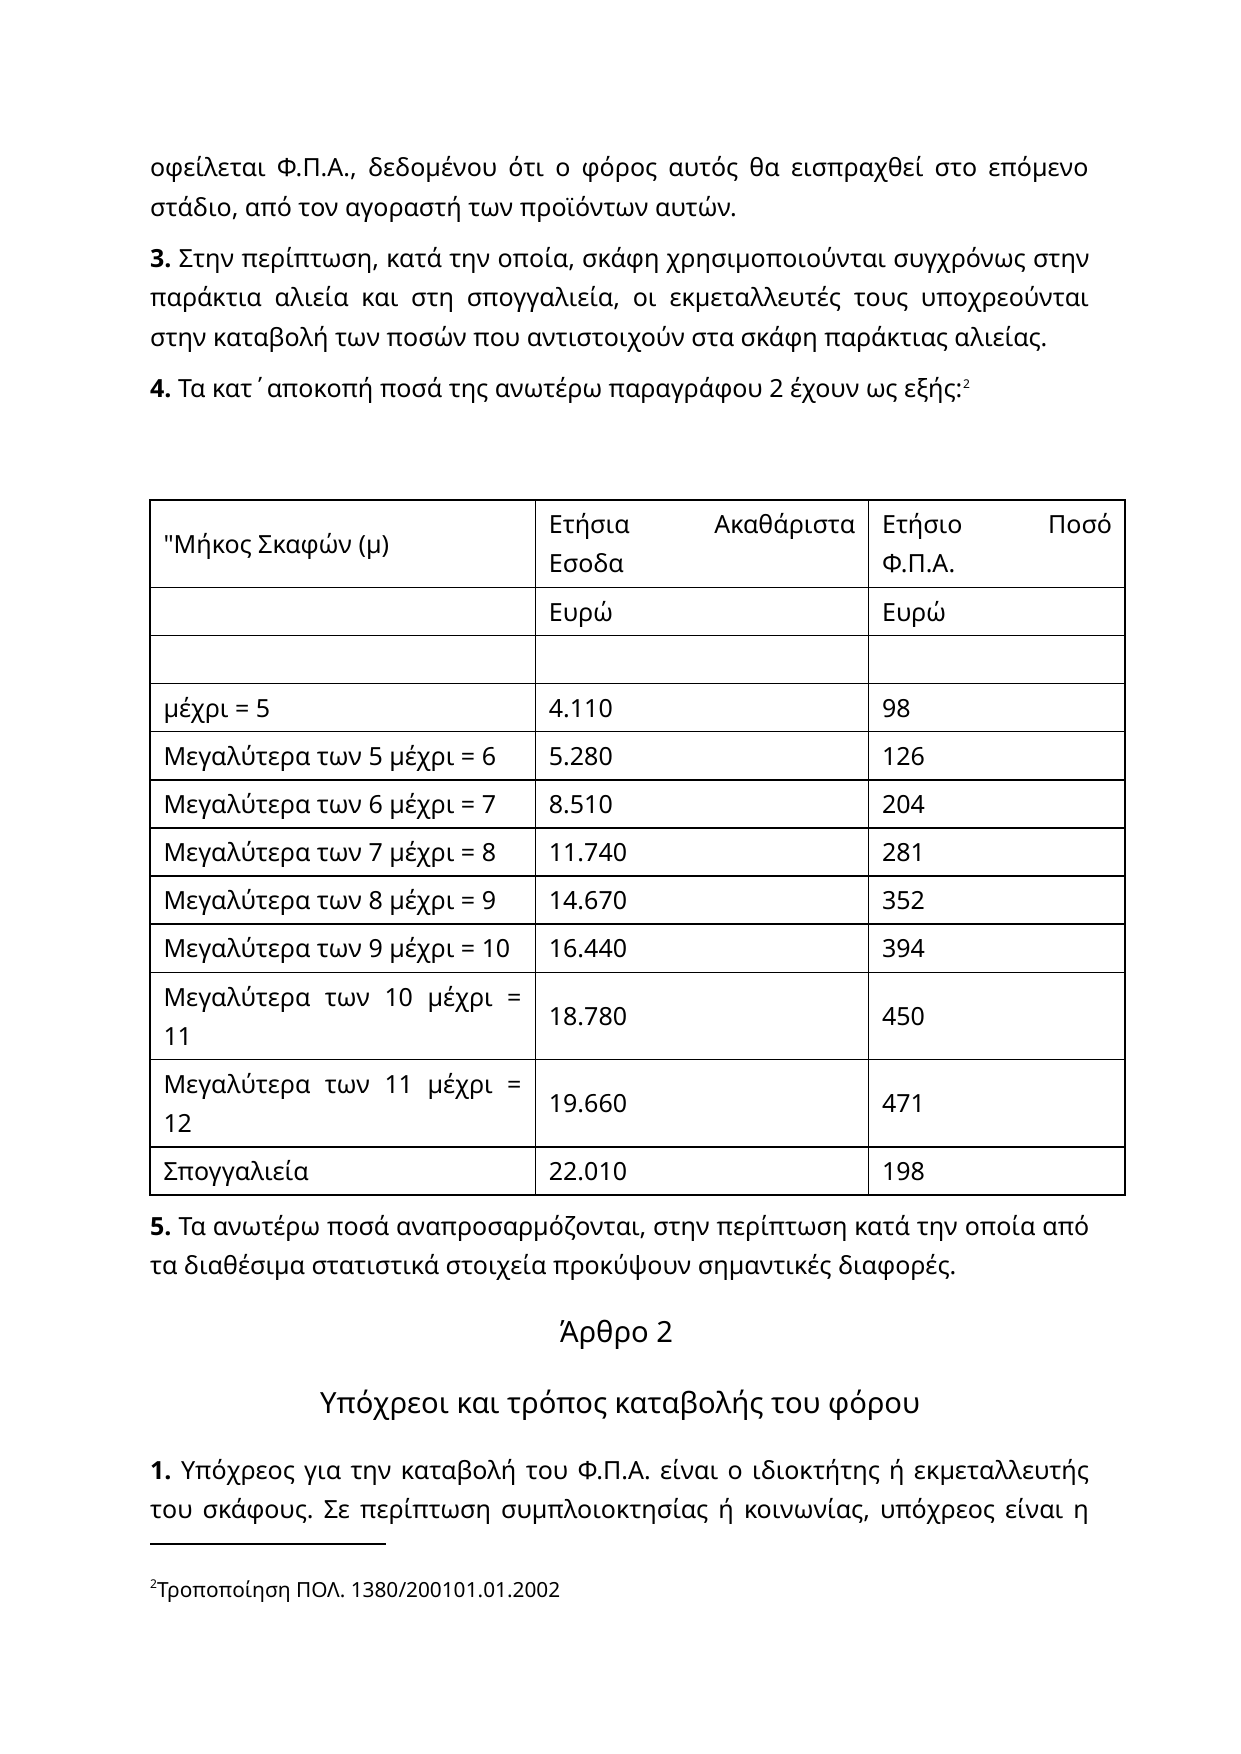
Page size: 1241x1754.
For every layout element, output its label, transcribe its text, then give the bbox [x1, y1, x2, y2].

table_cell 126 [869, 732, 1124, 779]
table_header "Μήκος Σκαφών (μ) [151, 501, 535, 586]
table_cell 16.440 [536, 925, 868, 971]
table_cell 22.010 [536, 1148, 868, 1194]
text 1. Υπόχρεος για την καταβολή του Φ.Π.Α. είναι ο ιδιοκτήτης ή εκμεταλλευτής του σκάφους. Σε περίπτωση συμπλοιοκτησίας ή κοινωνίας, υπόχρεος είναι η [150, 1453, 1090, 1526]
table_cell 394 [869, 925, 1124, 971]
table_cell [151, 588, 535, 634]
table_cell Σπογγαλιεία [151, 1148, 535, 1194]
table_cell 19.660 [536, 1060, 868, 1146]
table_cell Μεγαλύτερα των 9 μέχρι = 10 [151, 925, 535, 971]
text Τροποποίηση ΠΟΛ. 1380/200101.01.2002 [150, 1576, 1090, 1604]
table_cell 204 [869, 781, 1124, 827]
table_cell Ευρώ [536, 588, 868, 634]
table_cell Μεγαλύτερα των 11 μέχρι = 12 [151, 1060, 535, 1146]
table_cell 281 [869, 829, 1124, 875]
table_cell [151, 636, 535, 683]
table_cell Ευρώ [869, 588, 1124, 634]
table_cell Μεγαλύτερα των 10 μέχρι = 11 [151, 973, 535, 1059]
table_cell Μεγαλύτερα των 6 μέχρι = 7 [151, 781, 535, 827]
table_cell 5.280 [536, 732, 868, 779]
table_cell 471 [869, 1060, 1124, 1146]
table_cell [536, 636, 868, 683]
table_cell Μεγαλύτερα των 8 μέχρι = 9 [151, 877, 535, 923]
table_cell 14.670 [536, 877, 868, 923]
table_cell [869, 636, 1124, 683]
table_header Ετήσιο Ποσό Φ.Π.A. [869, 501, 1124, 586]
table_cell μέχρι = 5 [151, 684, 535, 731]
table_cell Μεγαλύτερα των 5 μέχρι = 6 [151, 732, 535, 779]
table_cell 8.510 [536, 781, 868, 827]
table_cell 4.110 [536, 684, 868, 731]
table_cell 18.780 [536, 973, 868, 1059]
table_cell 450 [869, 973, 1124, 1059]
subtitle Υπόχρεοι και τρόπος καταβολής του φόρου [150, 1382, 1090, 1422]
table_header Ετήσια Ακαθάριστα Εσοδα [536, 501, 868, 586]
table_cell 11.740 [536, 829, 868, 875]
text 4. Τα κατ΄αποκοπή ποσά της ανωτέρω παραγράφου 2 έχουν ως εξής: [150, 371, 1090, 405]
text 3. Στην περίπτωση, κατά την οποία, σκάφη χρησιμοποιούνται συγχρόνως στην παράκτια αλιεία και στη σπογγαλιεία, οι εκμεταλλευτές τους υποχρεούνται στην καταβολή των ποσών που αντιστοιχούν στα σκάφη παράκτιας αλιείας. [150, 241, 1090, 353]
table_cell 98 [869, 684, 1124, 731]
text 5. Τα ανωτέρω ποσά αναπροσαρμόζονται, στην περίπτωση κατά την οποία από τα διαθέσιμα στατιστικά στοιχεία προκύψουν σημαντικές διαφορές. [150, 1208, 1090, 1281]
table_cell 352 [869, 877, 1124, 923]
text οφείλεται Φ.Π.Α., δεδομένου ότι ο φόρος αυτός θα εισπραχθεί στο επόμενο στάδιο, από τον αγοραστή των προϊόντων αυτών. [150, 150, 1090, 223]
table_cell 198 [869, 1148, 1124, 1194]
subtitle Άρθρο 2 [150, 1312, 1090, 1351]
table_cell Μεγαλύτερα των 7 μέχρι = 8 [151, 829, 535, 875]
